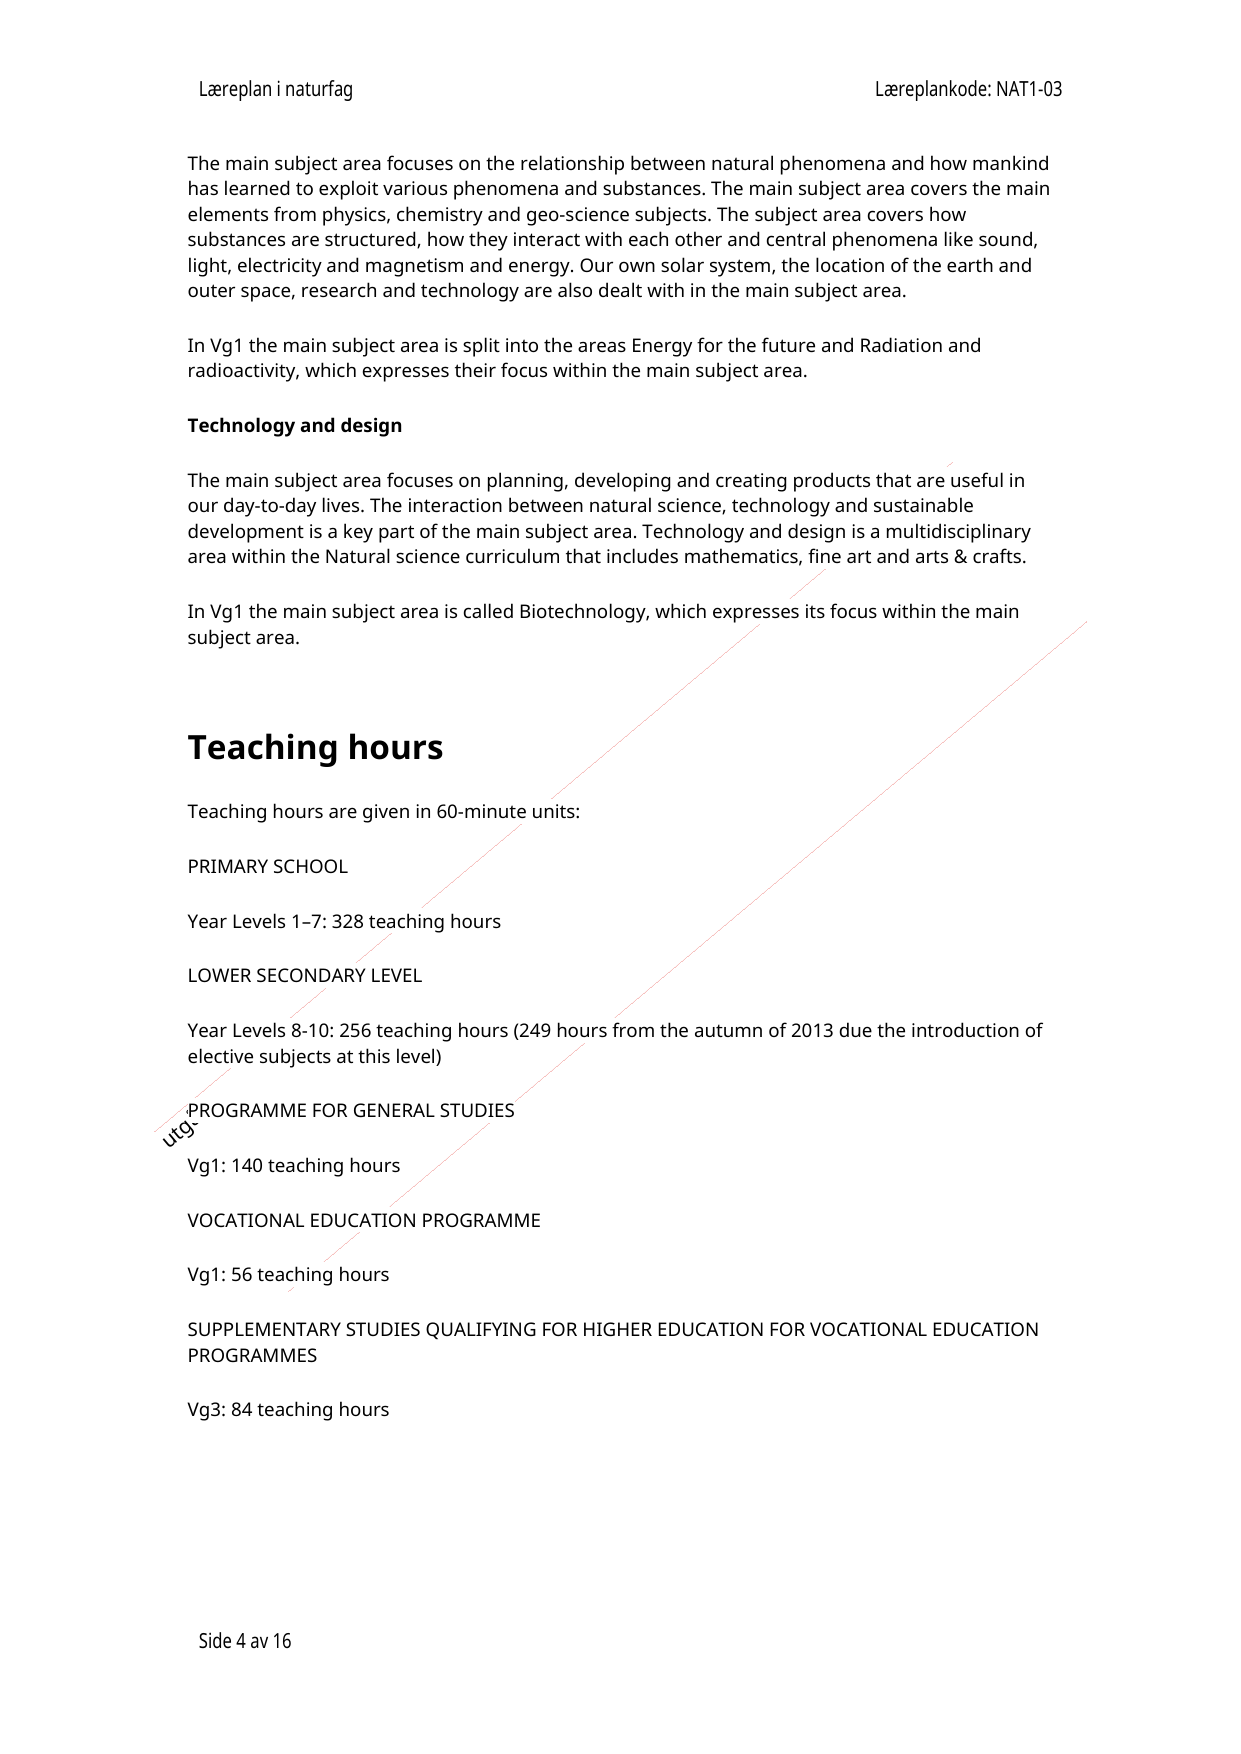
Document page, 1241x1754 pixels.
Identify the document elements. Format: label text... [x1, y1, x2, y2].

text In Vg1 the main subject area is called Biotechnology, which expresses its focus within the main subject area. [300, 624, 758, 649]
text Teaching hours are given in 60-minute units: [581, 799, 874, 824]
text Year Levels 1–7: 328 teaching hours [717, 908, 1053, 933]
text Vg1: 140 teaching hours [400, 1152, 453, 1178]
text LOWER SECONDARY LEVEL [422, 963, 678, 988]
subtitle Teaching hours [913, 679, 1053, 769]
text PRIMARY SCHOOL [782, 853, 1053, 879]
text SUPPLEMENTARY STUDIES QUALIFYING FOR HIGHER EDUCATION FOR VOCATIONAL EDUCATION PROGRAMMES [317, 1316, 1053, 1367]
text Technology and design [187, 412, 1053, 438]
text VOCATIONAL EDUCATION PROGRAMME [541, 1207, 1053, 1232]
text Teaching hours are given in 60-minute units: [847, 799, 1053, 824]
text Vg1: 140 teaching hours [425, 1152, 1053, 1178]
text Vg3: 84 teaching hours [390, 1397, 1053, 1422]
text Vg1: 56 teaching hours [390, 1262, 1053, 1287]
text Year Levels 8-10: 256 teaching hours (249 hours from the autumn of 2013 due the introduction of elective subjects at this level) [441, 1043, 583, 1068]
text PRIMARY SCHOOL [457, 853, 809, 879]
text In Vg1 the main subject area is split into the areas Energy for the future and Radiation and radioactivity, which expresses their focus within the main subject area. [808, 332, 1053, 383]
text Year Levels 8-10: 256 teaching hours (249 hours from the autumn of 2013 due the introduction of elective subjects at this level) [556, 1017, 1053, 1068]
text LOWER SECONDARY LEVEL [652, 963, 1053, 988]
subtitle Teaching hours [588, 679, 1017, 769]
text PROGRAMME FOR GENERAL STUDIES [515, 1098, 1053, 1123]
subtitle Teaching hours [452, 679, 692, 769]
text PRIMARY SCHOOL [348, 853, 485, 879]
text The main subject area focuses on the relationship between natural phenomena and how mankind has learned to exploit various phenomena and substances. The main subject area covers the main elements from physics, chemistry and geo-science subjects. The subject area covers how substances are structured, how they interact with each other and central phenomena like sound, light, electricity and magnetism and energy. Our own solar system, the location of the earth and outer space, research and technology are also dealt with in the main subject area. [907, 150, 1053, 303]
text In Vg1 the main subject area is called Biotechnology, which expresses its focus within the main subject area. [731, 598, 1053, 649]
text Year Levels 1–7: 328 teaching hours [501, 908, 744, 933]
